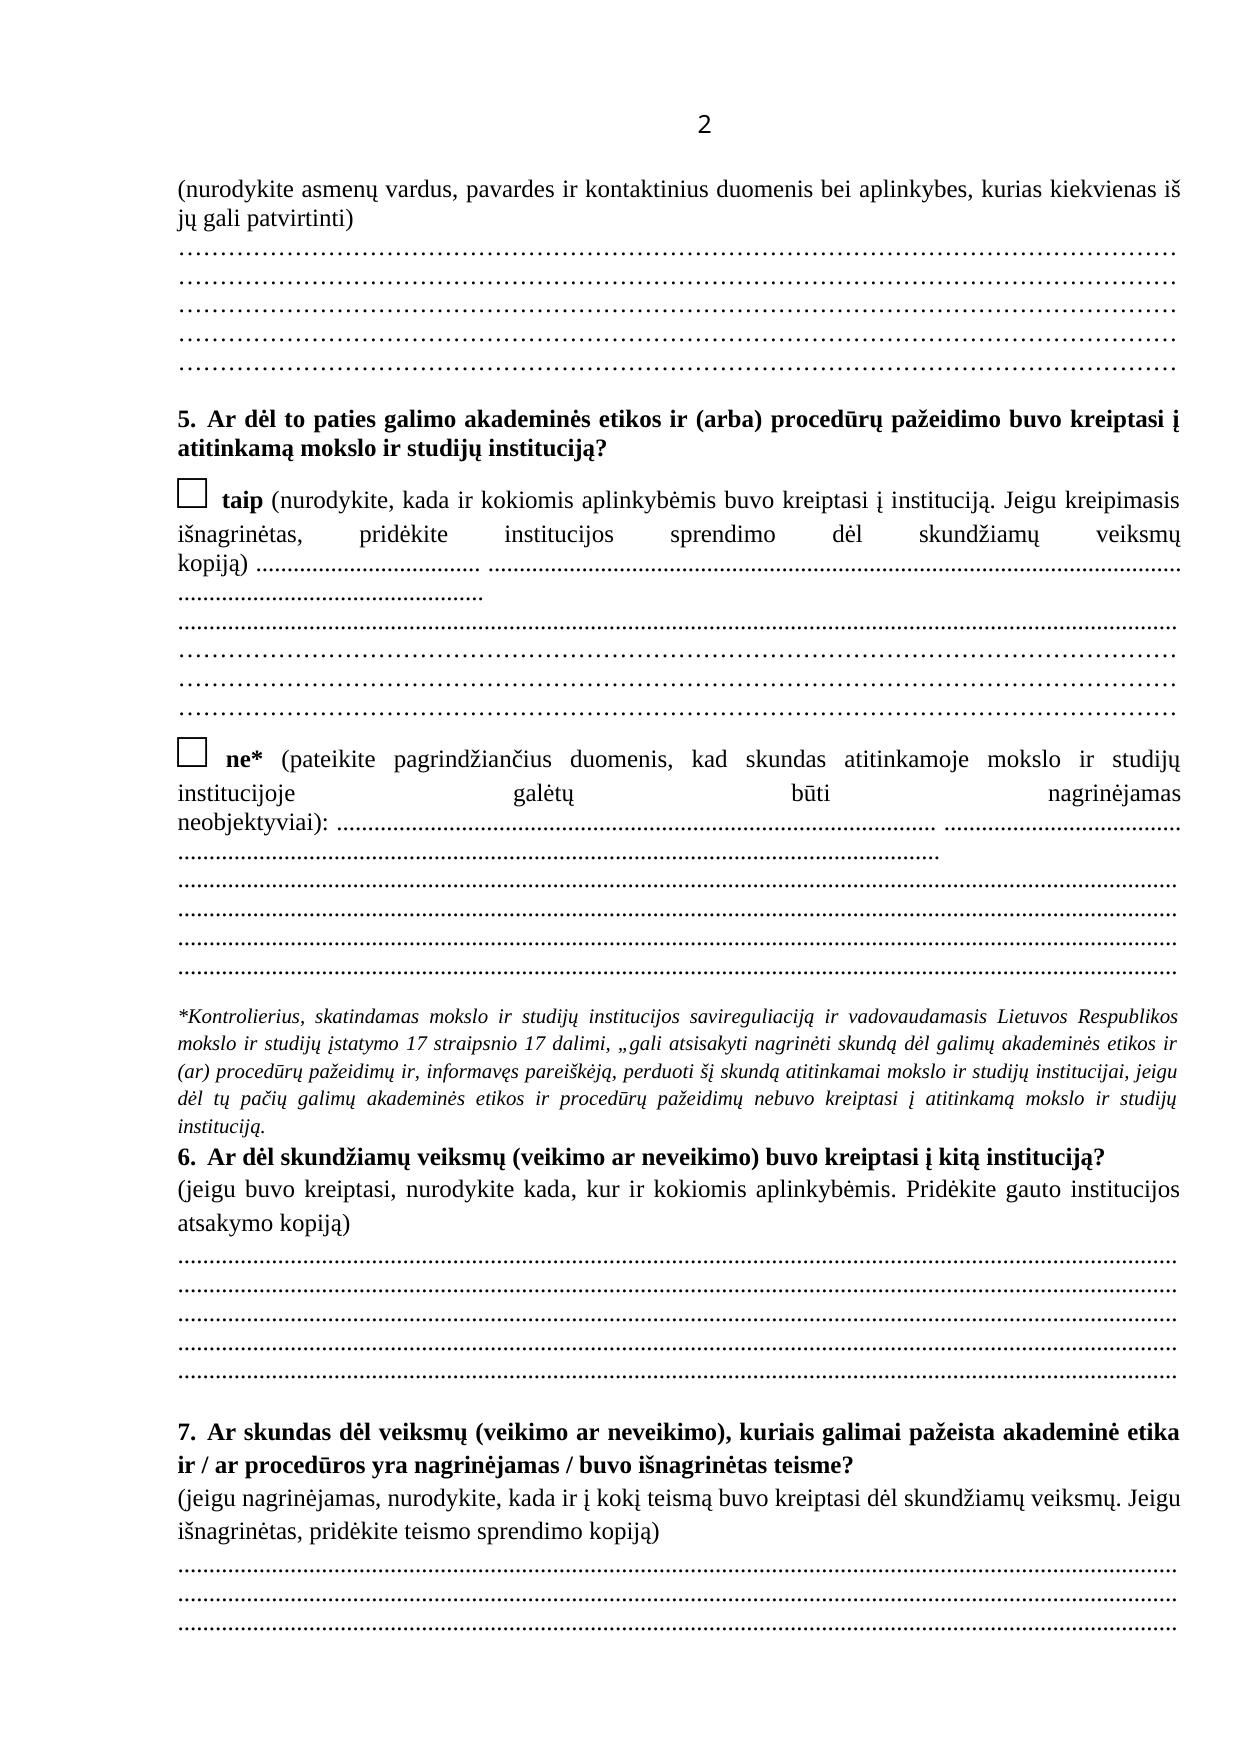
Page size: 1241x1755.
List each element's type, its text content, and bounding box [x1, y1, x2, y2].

text 7. Ar skundas dėl veiksmų (veikimo ar neveikimo), kuriais galimai pažeista akademinė etika ir / ar procedūros yra nagrinėjamas / buvo išnagrinėtas teisme? [177, 1417, 1181, 1479]
text (jeigu nagrinėjamas, nurodykite, kada ir į kokį teismą buvo kreiptasi dėl skundžiamų veiksmų. Jeigu išnagrinėtas, pridėkite teismo sprendimo kopiją) [177, 1483, 1181, 1545]
text ................................................................................................................................................................................................................................................................................................................................ ................................................................................................................................................................................................................................................................................................................................ ................................................................................................................................................................ [177, 1241, 1181, 1384]
text *Kontrolierius, skatindamas mokslo ir studijų institucijos savireguliaciją ir vadovaudamasis Lietuvos Respublikos mokslo ir studijų įstatymo 17 straipsnio 17 dalimi, „gali atsisakyti nagrinėti skundą dėl galimų akademinės etikos ir (ar) procedūrų pažeidimų ir, informavęs pareiškėją, perduoti šį skundą atitinkamai mokslo ir studijų institucijai, jeigu dėl tų pačių galimų akademinės etikos ir procedūrų pažeidimų nebuvo kreiptasi į atitinkamą mokslo ir studijų instituciją. [177, 1003, 1181, 1138]
text 6. Ar dėl skundžiamų veiksmų (veikimo ar neveikimo) buvo kreiptasi į kitą instituciją? [177, 1142, 1181, 1170]
text ………………………………………………………………………………………………………… [177, 347, 1181, 376]
text (nurodykite asmenų vardus, pavardes ir kontaktinius duomenis bei aplinkybes, kurias kiekvienas iš jų gali patvirtinti) [177, 174, 1181, 232]
text ................................................................................................................................................................ ................................................................................................................................................................ ................................................................................................................................................................ [177, 864, 1181, 951]
text (jeigu buvo kreiptasi, nurodykite kada, kur ir kokiomis aplinkybėmis. Pridėkite gauto institucijos atsakymo kopiją) [177, 1174, 1181, 1236]
text ................................................................................................................................................................ [177, 951, 1181, 979]
text ………………………………………………………………………………………………………………………………………………………………………………………………………………………………………………………………………………………………………………………………………………………………………………………………………………………………………… [177, 232, 1181, 347]
text ................................................................................................................................................................ ………………………………………………………………………………………………………………………………………………………………………………………………………………………………………………………………………………………………………………………………□ ne* (pateikite pagrindžiančius duomenis, kad skundas atitinkamoje mokslo ir studijų institucijoje galėtų būti nagrinėjamas neobjektyviai): ................................................................................................ ................................................................................................................................................................ [177, 606, 1181, 864]
text ................................................................................................................................................................................................................................................................................................................................ ................................................................................................................................................................ [177, 1549, 1181, 1636]
text □ taip (nurodykite, kada ir kokiomis aplinkybėmis buvo kreiptasi į instituciją. Jeigu kreipimasis išnagrinėtas, pridėkite institucijos sprendimo dėl skundžiamų veiksmų kopiją) .................................... ................................................................................................................................................................ [177, 462, 1181, 606]
text 5. Ar dėl to paties galimo akademinės etikos ir (arba) procedūrų pažeidimo buvo kreiptasi į atitinkamą mokslo ir studijų instituciją? [177, 404, 1181, 462]
